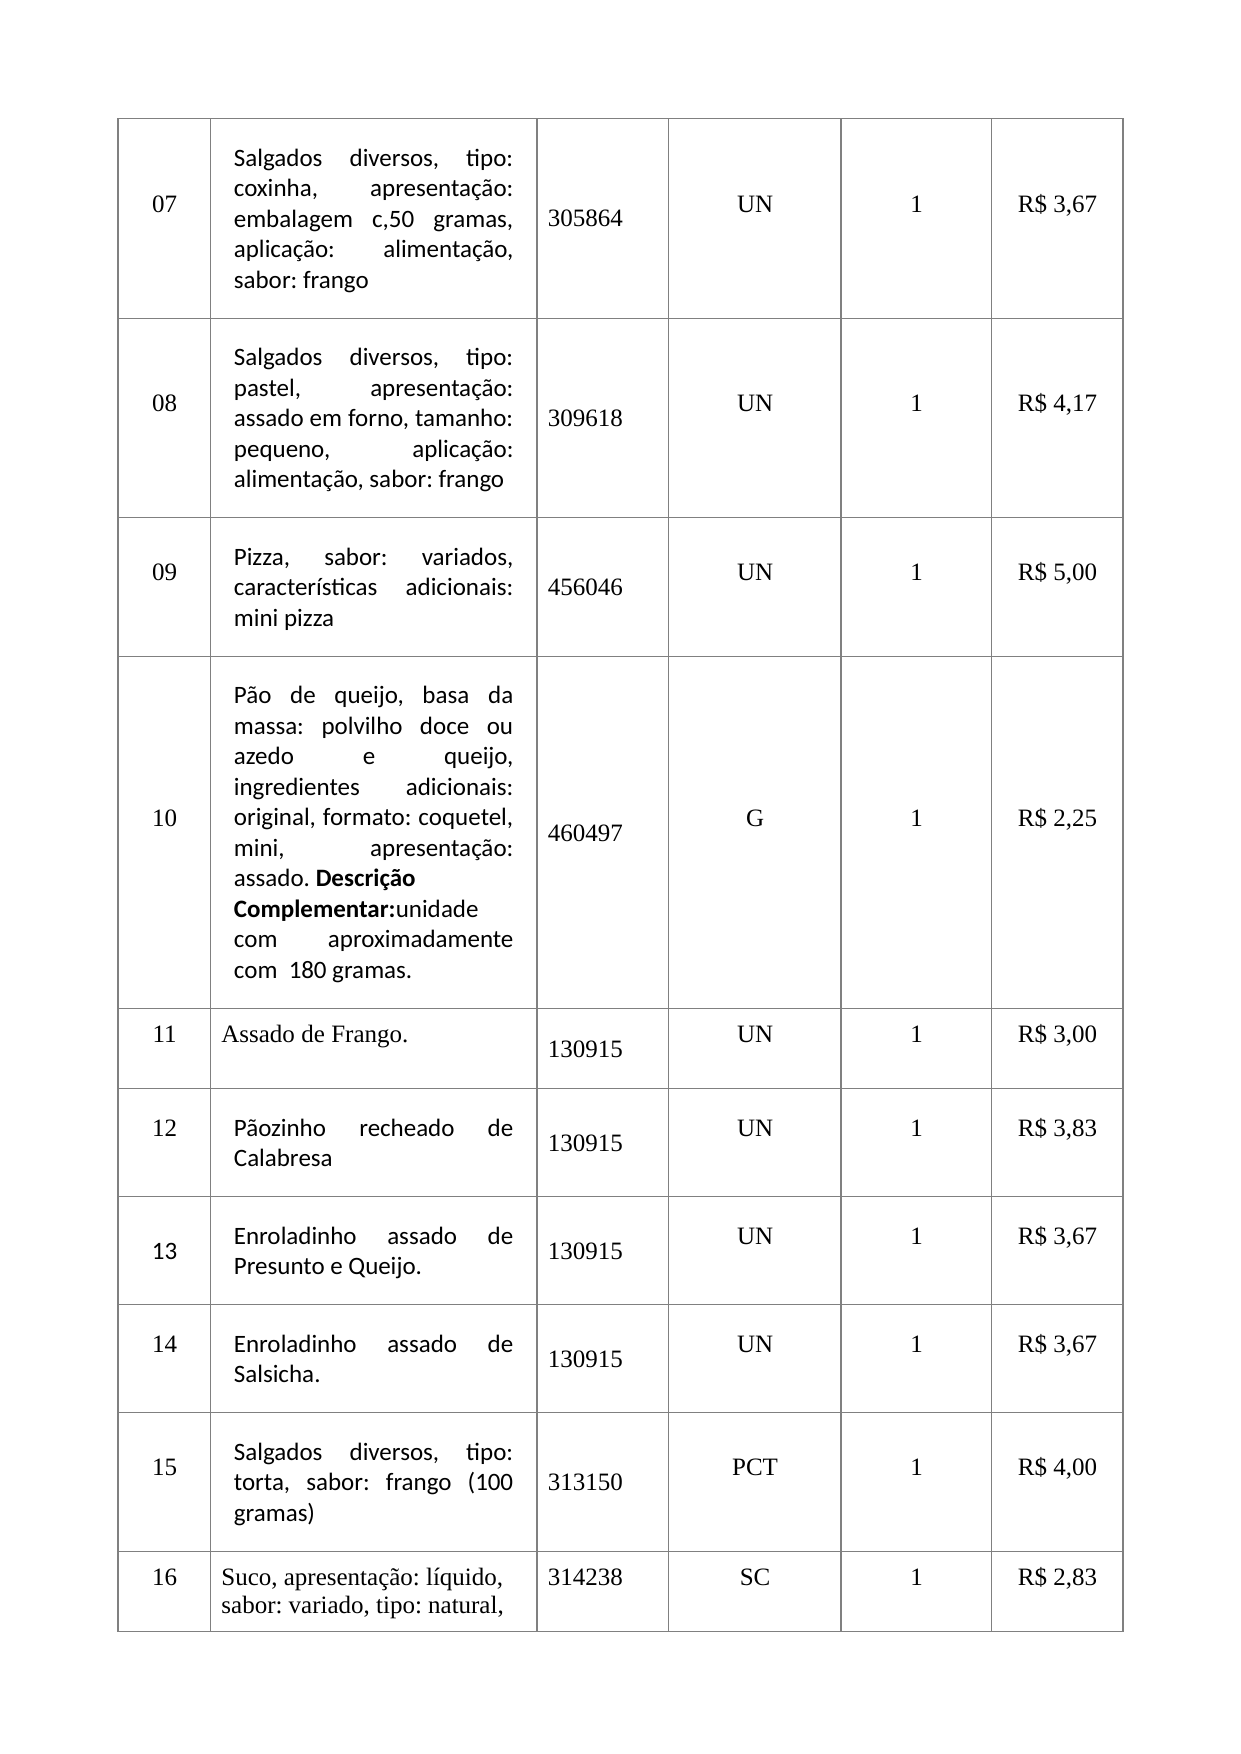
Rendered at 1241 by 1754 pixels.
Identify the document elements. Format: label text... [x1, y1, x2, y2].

table_cell Pãozinho recheado de Calabresa [211, 1089, 536, 1196]
table_cell UN [669, 119, 840, 318]
table_cell 309618 [538, 319, 668, 517]
table_cell 16 [119, 1552, 210, 1631]
table_cell 10 [119, 657, 210, 1008]
table_cell 07 [119, 119, 210, 318]
table_cell 1 [842, 1552, 991, 1631]
table_cell 1 [842, 657, 991, 1008]
table_cell PCT [669, 1413, 840, 1551]
table_cell 15 [119, 1413, 210, 1551]
table_cell 1 [842, 1009, 991, 1088]
table_cell 456046 [538, 518, 668, 656]
table_cell Salgados diversos, tipo: pastel, apresentação: assado em forno, tamanho: pequeno, aplicação: alimentação, sabor: frango [211, 319, 536, 517]
table_cell Enroladinho assado de Presunto e Queijo. [211, 1197, 536, 1304]
table_cell UN [669, 1305, 840, 1412]
table_cell 130915 [538, 1305, 668, 1412]
table_cell 130915 [538, 1009, 668, 1088]
table_cell R$ 4,00 [992, 1413, 1122, 1551]
table_cell 1 [842, 1413, 991, 1551]
table_cell R$ 5,00 [992, 518, 1122, 656]
table_cell Pão de queijo, basa da massa: polvilho doce ou azedo e queijo, ingredientes adicionais: original, formato: coquetel, mini, apresentação: assado. Descrição Complementar:unidade com aproximadamente com 180 gramas. [211, 657, 536, 1008]
table_cell UN [669, 1197, 840, 1304]
table_cell R$ 3,67 [992, 1305, 1122, 1412]
table_cell 14 [119, 1305, 210, 1412]
table_cell 11 [119, 1009, 210, 1088]
table_cell Pizza, sabor: variados, características adicionais: mini pizza [211, 518, 536, 656]
table_cell 09 [119, 518, 210, 656]
table_cell 1 [842, 1305, 991, 1412]
table_cell 130915 [538, 1089, 668, 1196]
table_cell UN [669, 1089, 840, 1196]
table_cell 1 [842, 319, 991, 517]
table_cell 314238 [538, 1552, 668, 1631]
table_cell R$ 3,67 [992, 119, 1122, 318]
table_cell 313150 [538, 1413, 668, 1551]
table_cell Salgados diversos, tipo: coxinha, apresentação: embalagem c,50 gramas, aplicação: alimentação, sabor: frango [211, 119, 536, 318]
table_cell R$ 4,17 [992, 319, 1122, 517]
table_cell 1 [842, 1197, 991, 1304]
table_cell 305864 [538, 119, 668, 318]
table_cell R$ 3,00 [992, 1009, 1122, 1088]
table_cell 460497 [538, 657, 668, 1008]
table_cell R$ 3,67 [992, 1197, 1122, 1304]
table_cell 1 [842, 518, 991, 656]
table_cell 1 [842, 1089, 991, 1196]
table_cell Salgados diversos, tipo: torta, sabor: frango (100 gramas) [211, 1413, 536, 1551]
table_cell SC [669, 1552, 840, 1631]
table_cell 12 [119, 1089, 210, 1196]
table_cell 08 [119, 319, 210, 517]
table_cell 13 [119, 1197, 210, 1304]
table_cell Suco, apresentação: líquido, sabor: variado, tipo: natural, [211, 1552, 536, 1631]
table_cell UN [669, 1009, 840, 1088]
table_cell UN [669, 518, 840, 656]
table_cell R$ 2,83 [992, 1552, 1122, 1631]
table_cell R$ 2,25 [992, 657, 1122, 1008]
table_cell 130915 [538, 1197, 668, 1304]
table_cell Assado de Frango. [211, 1009, 536, 1088]
table_cell UN [669, 319, 840, 517]
table_cell Enroladinho assado de Salsicha. [211, 1305, 536, 1412]
table_cell 1 [842, 119, 991, 318]
table_cell G [669, 657, 840, 1008]
table_cell R$ 3,83 [992, 1089, 1122, 1196]
